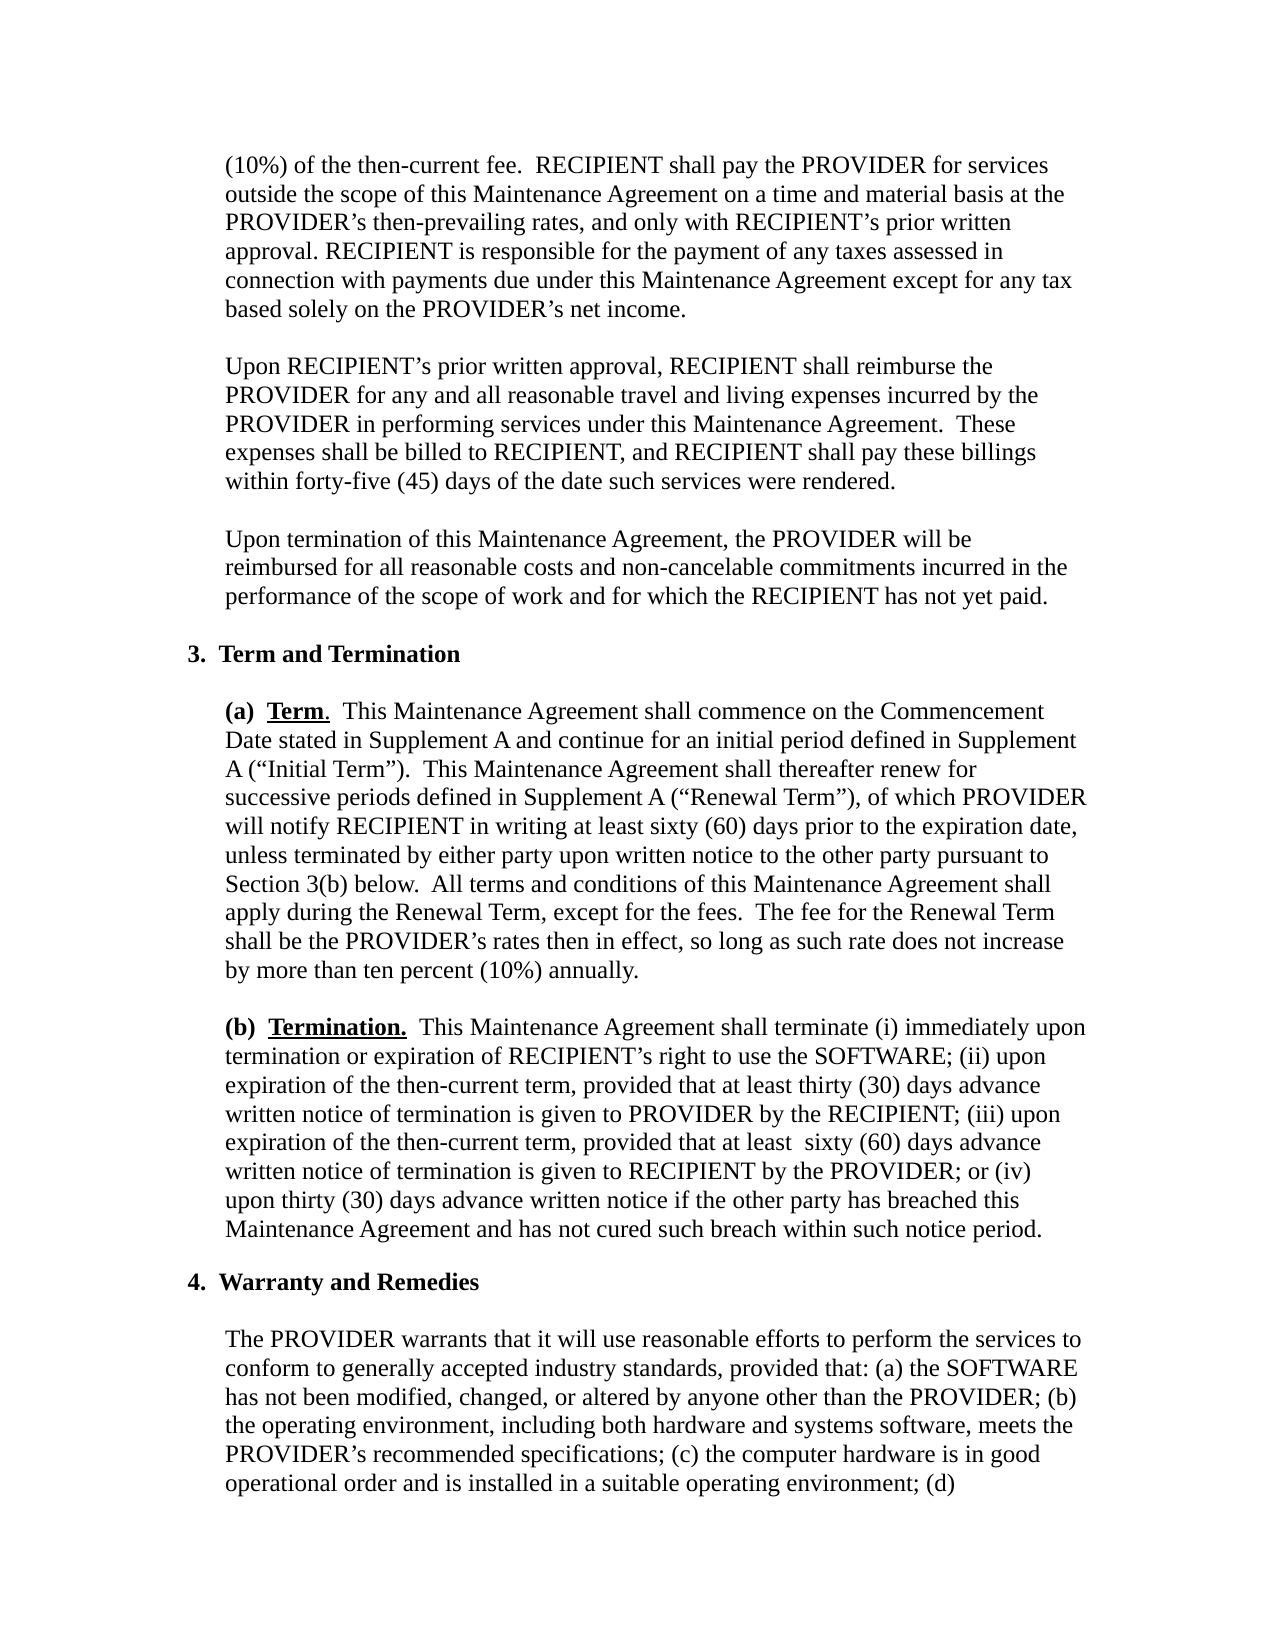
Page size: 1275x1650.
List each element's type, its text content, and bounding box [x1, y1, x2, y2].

text (b) Termination. This Maintenance Agreement shall terminate (i) immediately upon termination or expiration of RECIPIENT’s right to use the SOFTWARE; (ii) upon expiration of the then-current term, provided that at least thirty (30) days advance written notice of termination is given to PROVIDER by the RECIPIENT; (iii) upon expiration of the then-current term, provided that at least sixty (60) days advance written notice of termination is given to RECIPIENT by the PROVIDER; or (iv) upon thirty (30) days advance written notice if the other party has breached this Maintenance Agreement and has not cured such breach within such notice period. [225, 984, 1087, 1267]
text (a) Term. This Maintenance Agreement shall commence on the Commencement Date stated in Supplement A and continue for an initial period defined in Supplement A (“Initial Term”). This Maintenance Agreement shall thereafter renew for successive periods defined in Supplement A (“Renewal Term”), of which PROVIDER will notify RECIPIENT in writing at least sixty (60) days prior to the expiration date, unless terminated by either party upon written notice to the other party pursuant to Section 3(b) below. All terms and conditions of this Maintenance Agreement shall apply during the Renewal Term, except for the fees. The fee for the Renewal Term shall be the PROVIDER’s rates then in effect, so long as such rate does not increase by more than ten percent (10%) annually. [225, 696, 1087, 984]
text The PROVIDER warrants that it will use reasonable efforts to perform the services to conform to generally accepted industry standards, provided that: (a) the SOFTWARE has not been modified, changed, or altered by anyone other than the PROVIDER; (b) the operating environment, including both hardware and systems software, meets the PROVIDER’s recommended specifications; (c) the computer hardware is in good operational order and is installed in a suitable operating environment; (d) [225, 1324, 1087, 1497]
text (10%) of the then-current fee. RECIPIENT shall pay the PROVIDER for services outside the scope of this Maintenance Agreement on a time and material basis at the PROVIDER’s then-prevailing rates, and only with RECIPIENT’s prior written approval. RECIPIENT is responsible for the payment of any taxes assessed in connection with payments due under this Maintenance Agreement except for any tax based solely on the PROVIDER’s net income. [187, 150, 1087, 322]
text Upon RECIPIENT’s prior written approval, RECIPIENT shall reimburse the PROVIDER for any and all reasonable travel and living expenses incurred by the PROVIDER in performing services under this Maintenance Agreement. These expenses shall be billed to RECIPIENT, and RECIPIENT shall pay these billings within forty-five (45) days of the date such services were rendered. [225, 322, 1087, 524]
subtitle 3. Term and Termination [187, 639, 1087, 667]
text 4. Warranty and Remedies [187, 1267, 1087, 1295]
text Upon termination of this Maintenance Agreement, the PROVIDER will be reimbursed for all reasonable costs and non-cancelable commitments incurred in the performance of the scope of work and for which the RECIPIENT has not yet paid. [225, 524, 1087, 639]
